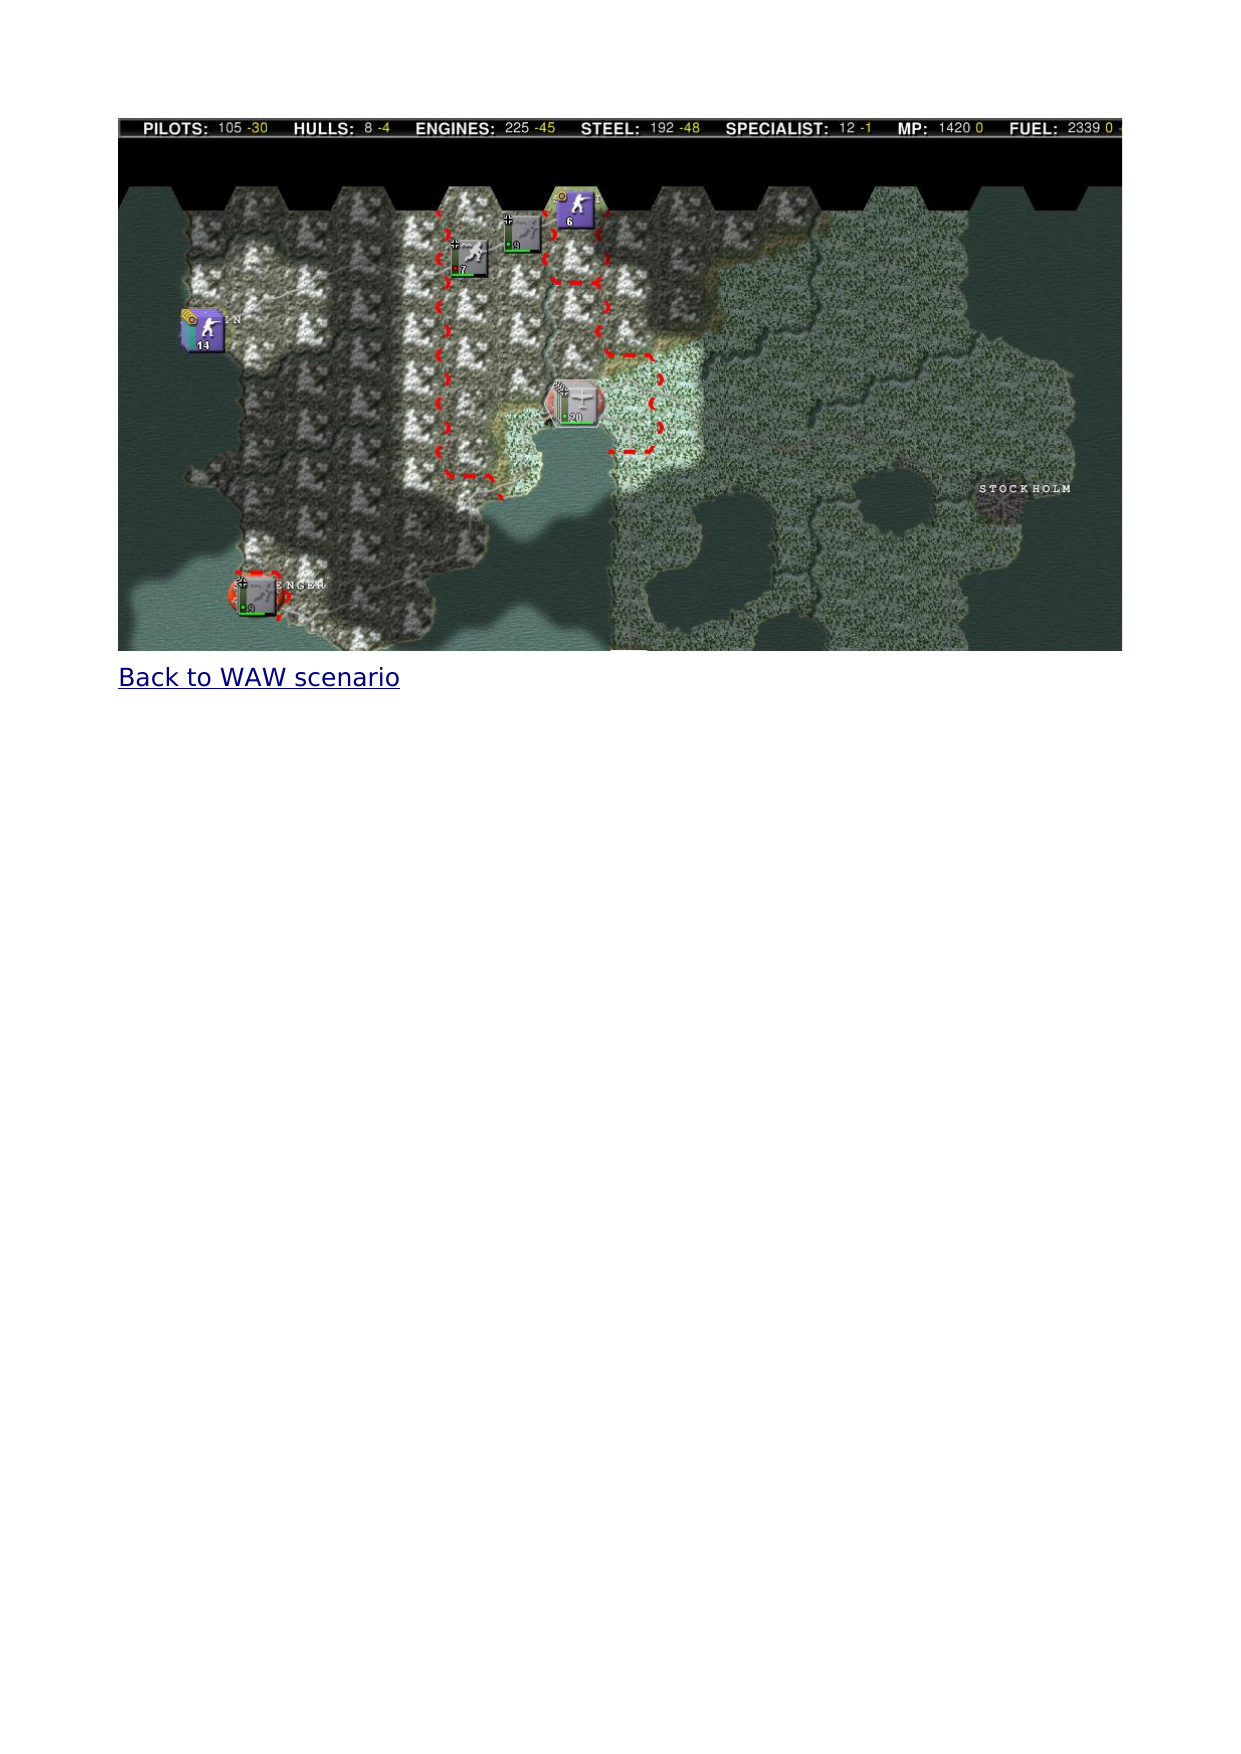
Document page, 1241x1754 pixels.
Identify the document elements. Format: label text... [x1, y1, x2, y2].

text Back to WAW scenario [118, 663, 1122, 692]
picture [118, 118, 1123, 651]
